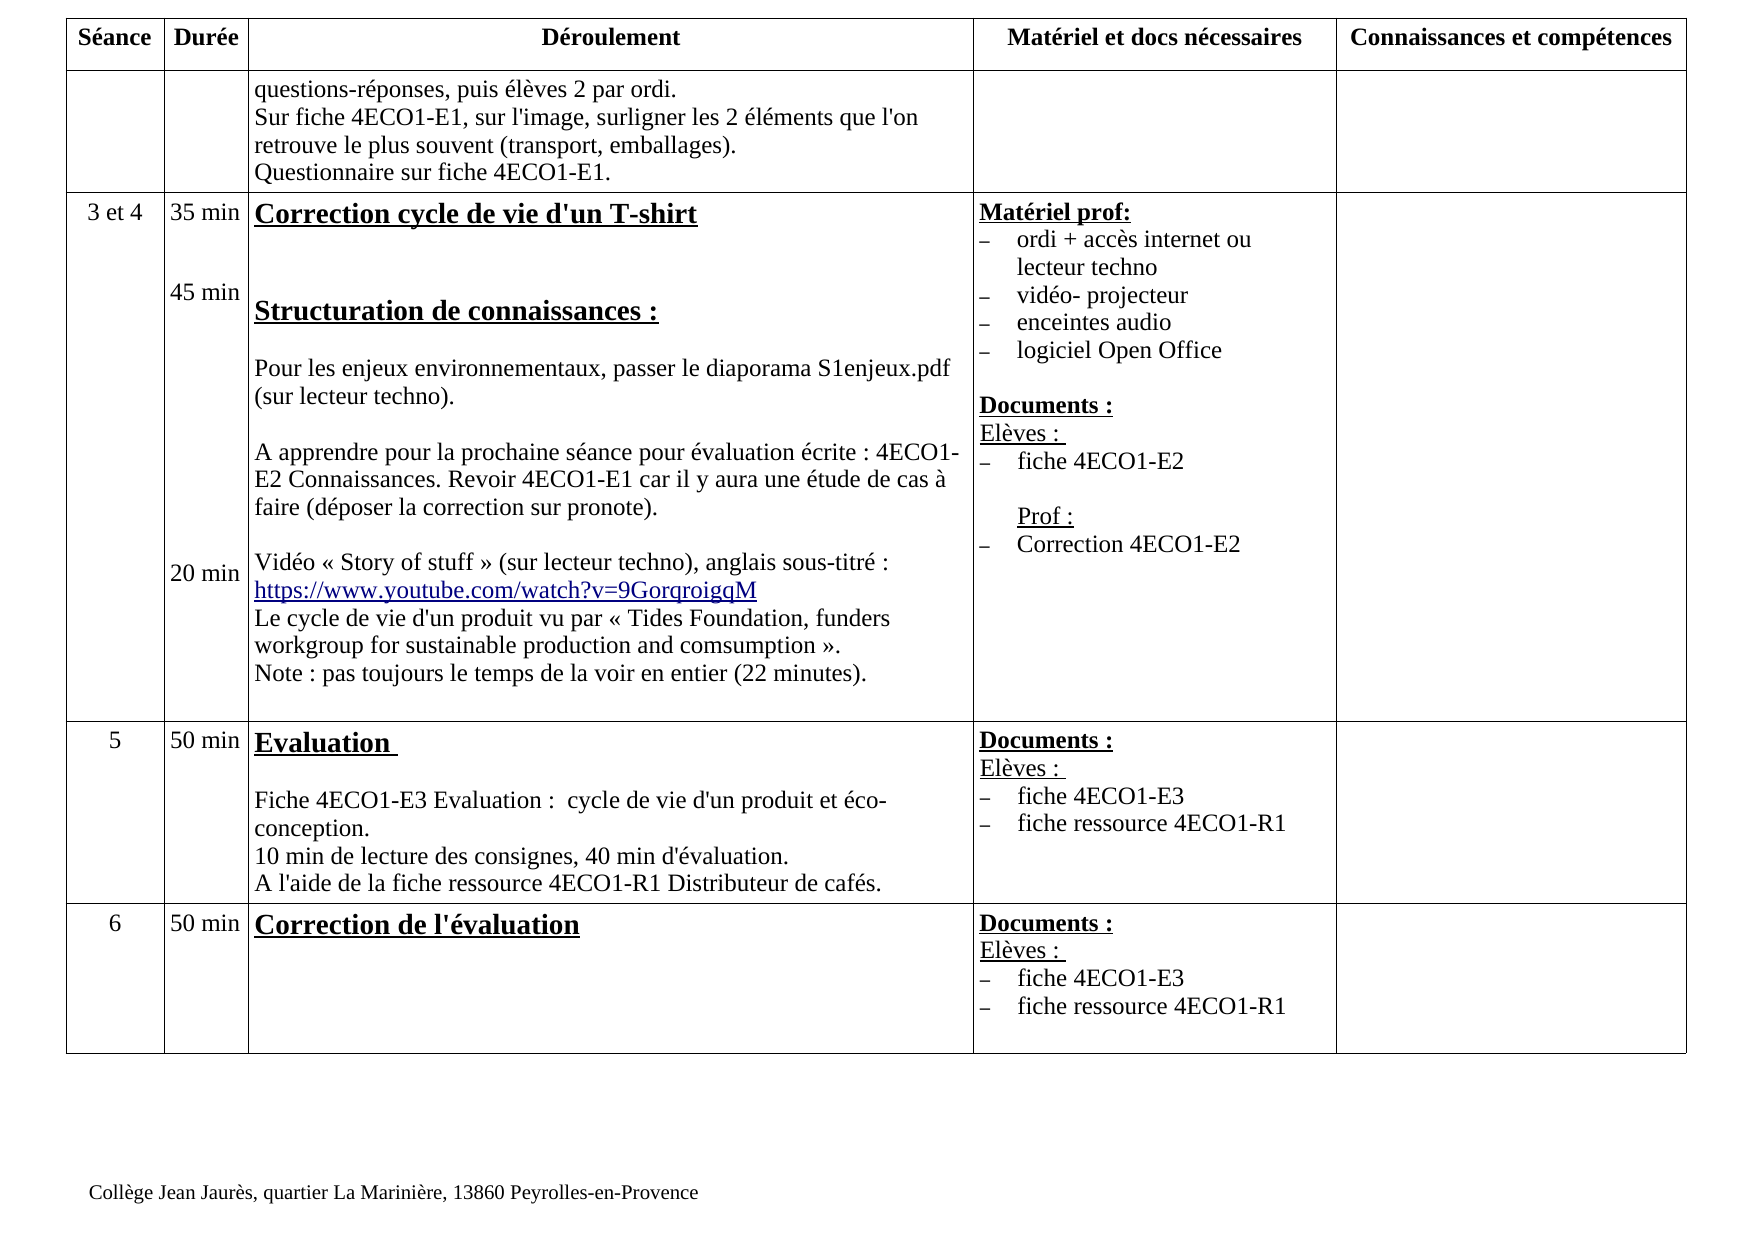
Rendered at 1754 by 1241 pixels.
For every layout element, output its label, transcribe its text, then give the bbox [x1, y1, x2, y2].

table_cell [1337, 193, 1686, 721]
table_cell 50 min [165, 904, 248, 1053]
table_cell [1337, 904, 1686, 1053]
table_cell 35 min 45 min 20 min [165, 193, 248, 721]
table_cell [974, 71, 1336, 192]
table_cell Matériel prof: ordi + accès internet ou lecteur techno vidéo- projecteur enceintes audio logiciel Open Office Documents : Elèves : fiche 4ECO1-E2 Prof : Correction 4ECO1-E2 [974, 193, 1336, 721]
table_cell Correction de l'évaluation [249, 904, 973, 1053]
table_cell Evaluation Fiche 4ECO1-E3 Evaluation : cycle de vie d'un produit et éco-conception. 10 min de lecture des consignes, 40 min d'évaluation. A l'aide de la fiche ressource 4ECO1-R1 Distributeur de cafés. [249, 722, 973, 903]
table_header Matériel et docs nécessaires [974, 19, 1336, 69]
table_cell 3 et 4 [67, 193, 164, 721]
table_cell [1337, 71, 1686, 192]
table_cell [165, 71, 248, 192]
table_cell [67, 71, 164, 192]
table_header Déroulement [249, 19, 973, 69]
table_cell [1337, 722, 1686, 903]
table_cell Documents : Elèves : fiche 4ECO1-E3 fiche ressource 4ECO1-R1 [974, 722, 1336, 903]
table_cell questions-réponses, puis élèves 2 par ordi. Sur fiche 4ECO1-E1, sur l'image, surligner les 2 éléments que l'on retrouve le plus souvent (transport, emballages). Questionnaire sur fiche 4ECO1-E1. [249, 71, 973, 192]
table_header Séance [67, 19, 164, 69]
table_cell 5 [67, 722, 164, 903]
table_header Connaissances et compétences [1337, 19, 1686, 69]
table_header Durée [165, 19, 248, 69]
table_cell 50 min [165, 722, 248, 903]
table_cell Documents : Elèves : fiche 4ECO1-E3 fiche ressource 4ECO1-R1 [974, 904, 1336, 1053]
table_cell 6 [67, 904, 164, 1053]
table_cell Correction cycle de vie d'un T-shirt Structuration de connaissances : Pour les enjeux environnementaux, passer le diaporama S1enjeux.pdf (sur lecteur techno). A apprendre pour la prochaine séance pour évaluation écrite : 4ECO1-E2 Connaissances. Revoir 4ECO1-E1 car il y aura une étude de cas à faire (déposer la correction sur pronote). Vidéo « Story of stuff » (sur lecteur techno), anglais sous-titré : https://www.youtube.com/watch?v=9GorqroigqM Le cycle de vie d'un produit vu par « Tides Foundation, funders workgroup for sustainable production and comsumption ». Note : pas toujours le temps de la voir en entier (22 minutes). [249, 193, 973, 721]
